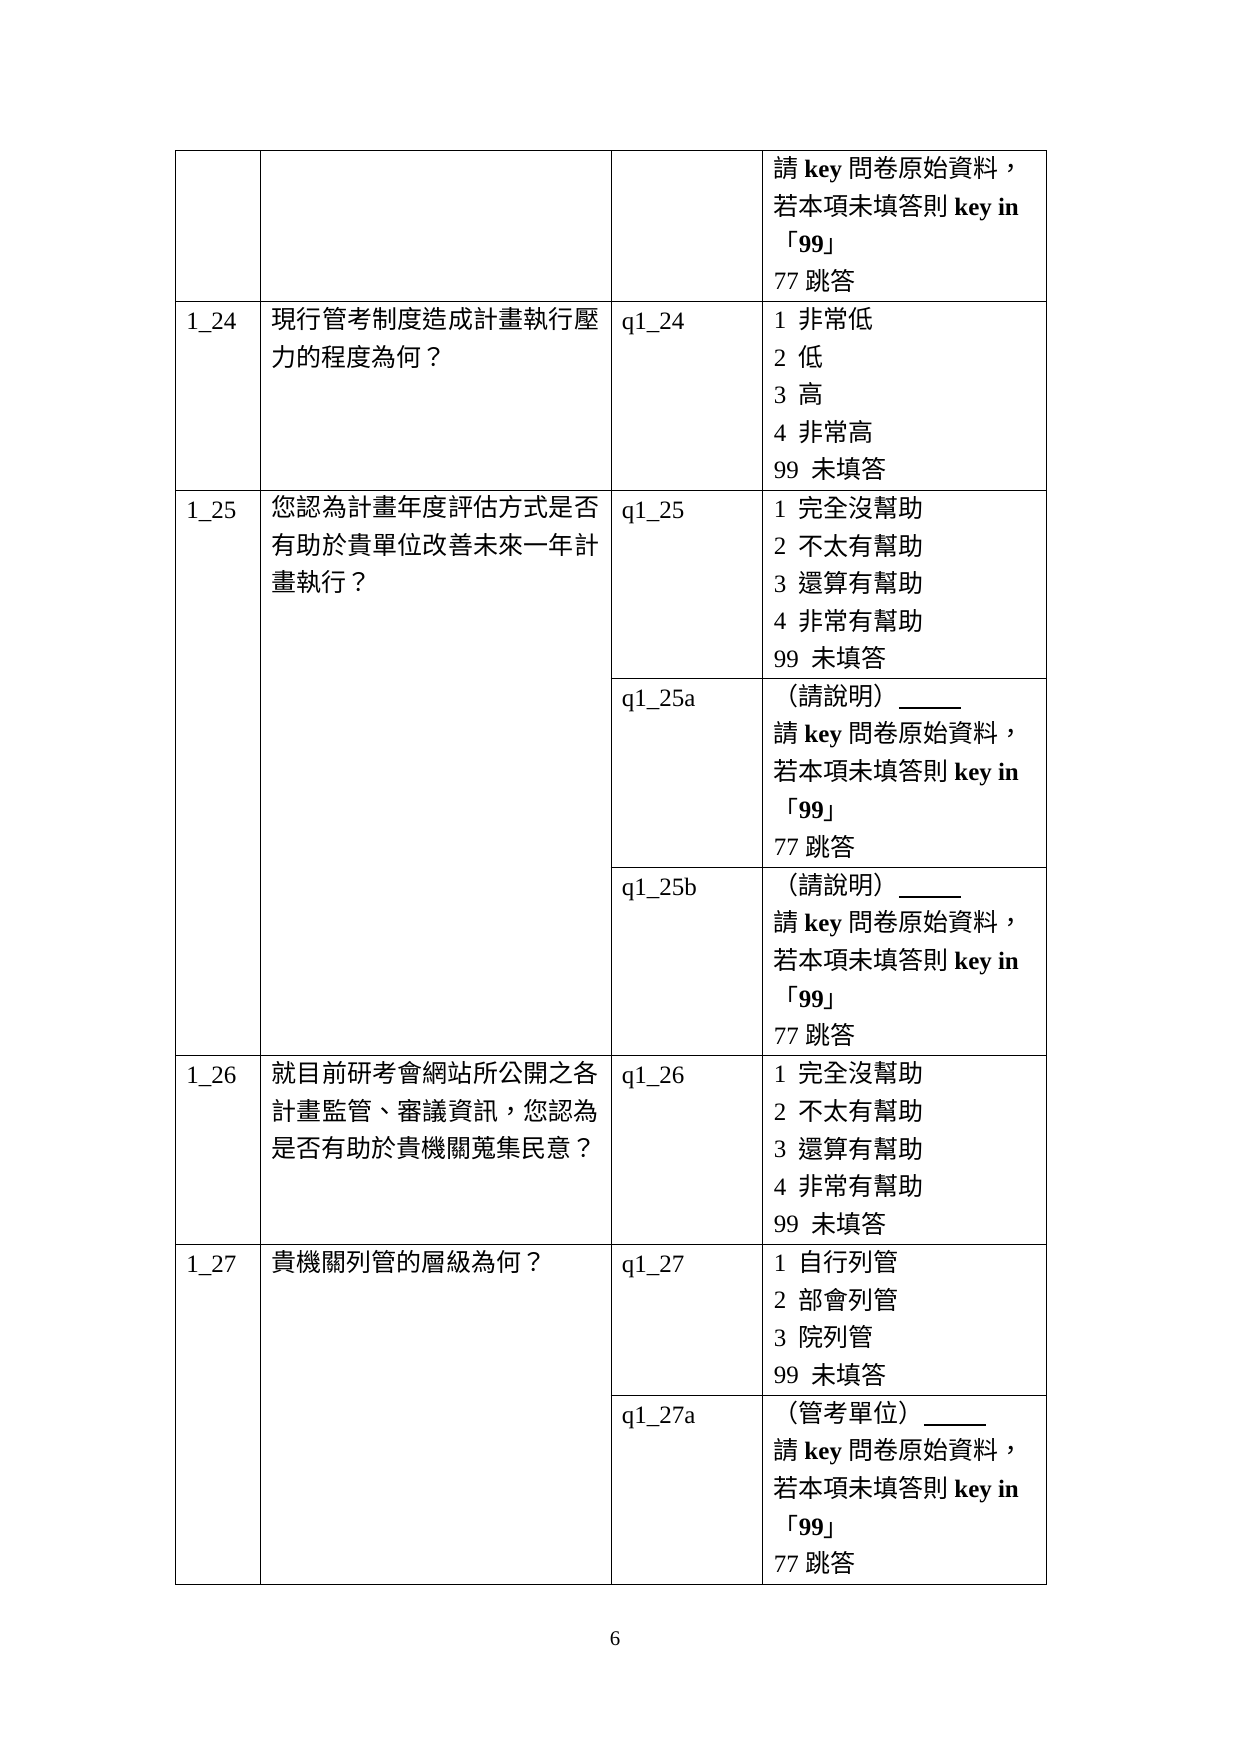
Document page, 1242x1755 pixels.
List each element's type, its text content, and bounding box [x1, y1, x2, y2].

table_header [176, 151, 260, 301]
table_cell 您認為計畫年度評估方式是否 有助於貴單位改善未來一年計 畫執行？ [261, 491, 611, 1055]
table_cell 1_26 [176, 1056, 260, 1244]
table_cell 1 完全沒幫助 2 不太有幫助 3 還算有幫助 4 非常有幫助 99 未填答 [763, 491, 1046, 678]
table_cell q1_25b [612, 868, 762, 1055]
table_header 請 key 問卷原始資料， 若本項未填答則 key in 「99」 77 跳答 [763, 151, 1046, 301]
table_cell q1_25a [612, 679, 762, 867]
table_cell 1 非常低 2 低 3 高 4 非常高 99 未填答 [763, 302, 1046, 489]
table_cell （管考單位） 請 key 問卷原始資料， 若本項未填答則 key in 「99」 77 跳答 [763, 1396, 1046, 1583]
table_cell q1_25 [612, 491, 762, 678]
table_cell q1_27 [612, 1245, 762, 1395]
table_cell q1_26 [612, 1056, 762, 1244]
table_cell （請說明） 請 key 問卷原始資料， 若本項未填答則 key in 「99」 77 跳答 [763, 679, 1046, 867]
table_cell 1 完全沒幫助 2 不太有幫助 3 還算有幫助 4 非常有幫助 99 未填答 [763, 1056, 1046, 1244]
table_cell 1_24 [176, 302, 260, 489]
table_cell 1_27 [176, 1245, 260, 1583]
table_cell q1_27a [612, 1396, 762, 1583]
table_cell 1 自行列管 2 部會列管 3 院列管 99 未填答 [763, 1245, 1046, 1395]
table_cell 現行管考制度造成計畫執行壓 力的程度為何？ [261, 302, 611, 489]
table_header [261, 151, 611, 301]
table_cell 就目前研考會網站所公開之各 計畫監管、審議資訊，您認為 是否有助於貴機關蒐集民意？ [261, 1056, 611, 1244]
table_cell q1_24 [612, 302, 762, 489]
table_cell 1_25 [176, 491, 260, 1055]
table_cell 貴機關列管的層級為何？ [261, 1245, 611, 1583]
table_cell （請說明） 請 key 問卷原始資料， 若本項未填答則 key in 「99」 77 跳答 [763, 868, 1046, 1055]
table_header [612, 151, 762, 301]
